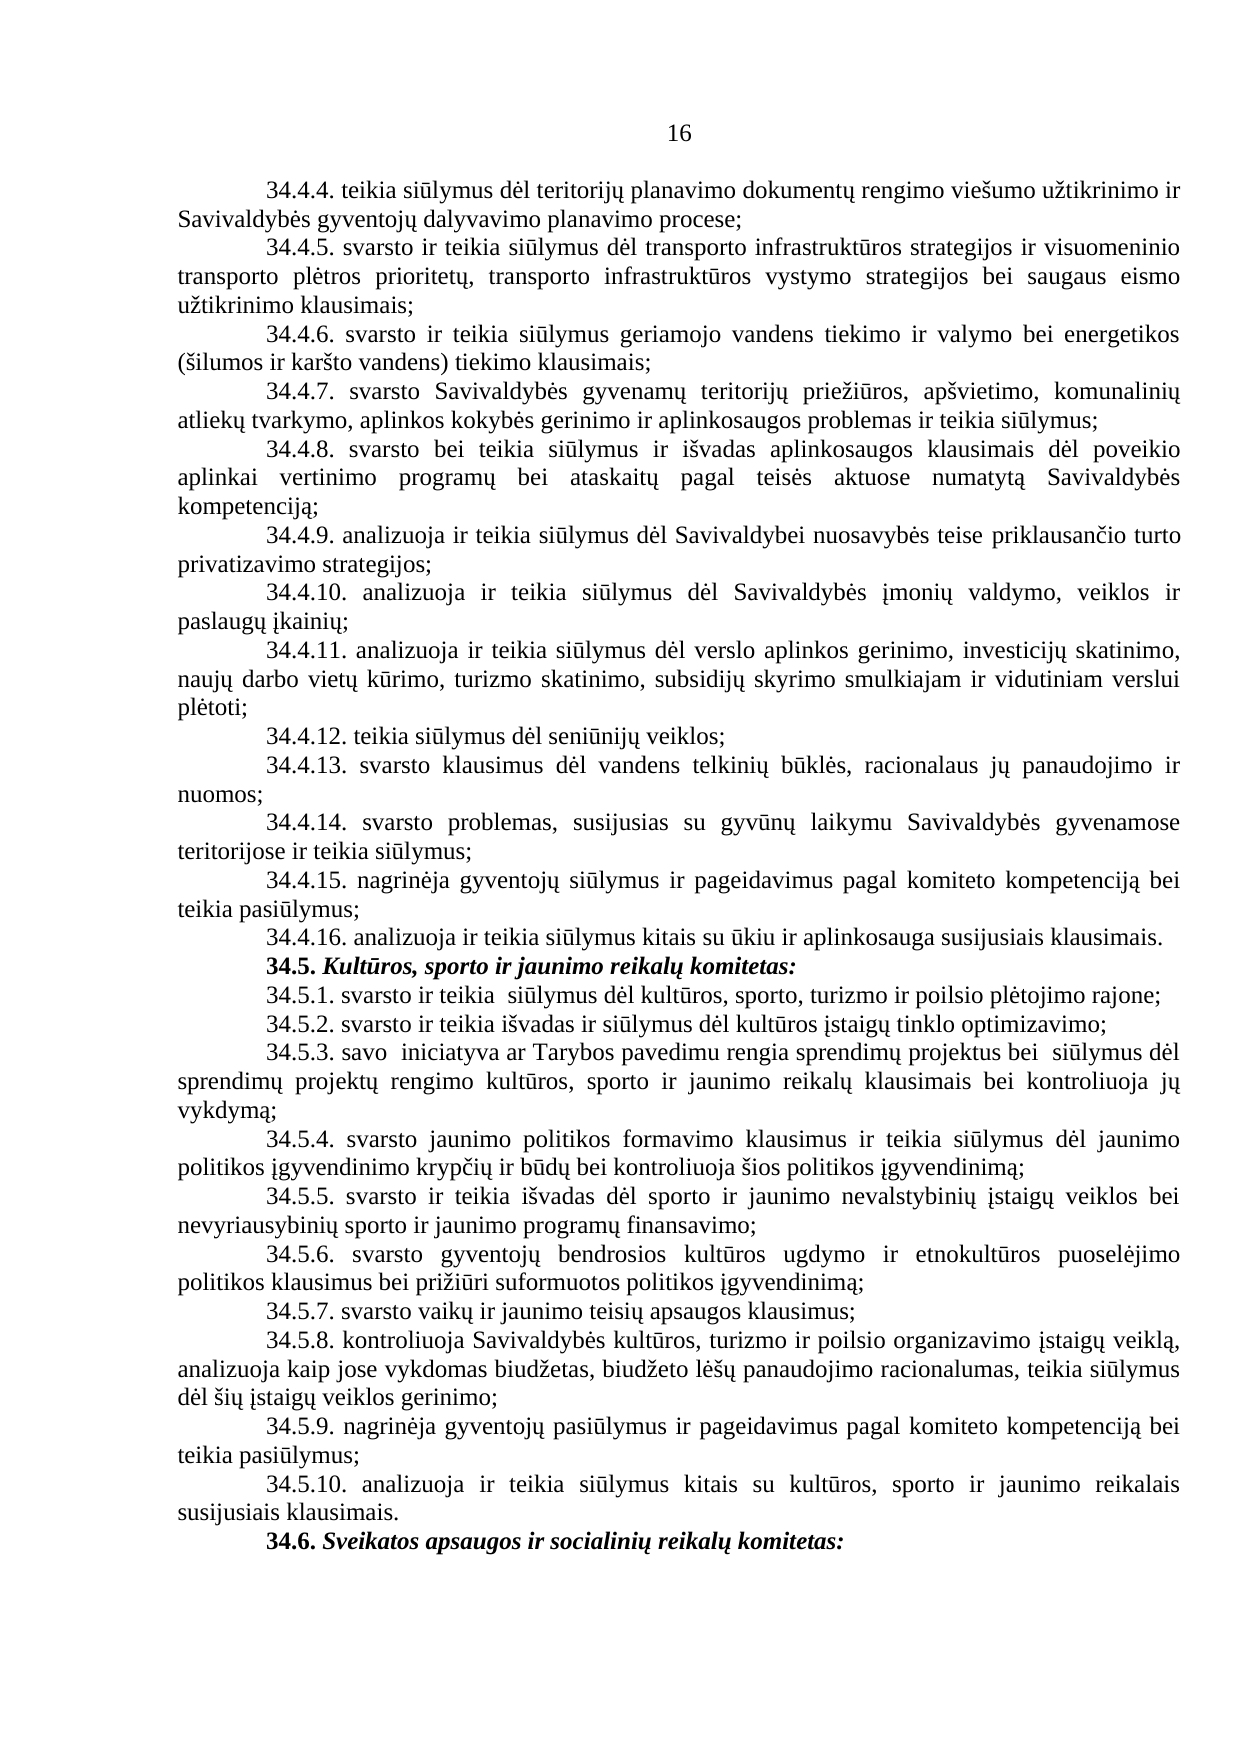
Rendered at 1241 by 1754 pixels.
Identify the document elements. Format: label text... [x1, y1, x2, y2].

text 34.5.4. svarsto jaunimo politikos formavimo klausimus ir teikia siūlymus dėl jaunimo politikos įgyvendinimo krypčių ir būdų bei kontroliuoja šios politikos įgyvendinimą; [177, 1124, 1181, 1181]
text 34.6. Sveikatos apsaugos ir socialinių reikalų komitetas: [177, 1526, 1181, 1555]
text 34.5.6. svarsto gyventojų bendrosios kultūros ugdymo ir etnokultūros puoselėjimo politikos klausimus bei prižiūri suformuotos politikos įgyvendinimą; [177, 1239, 1181, 1296]
text 34.5. Kultūros, sporto ir jaunimo reikalų komitetas: [177, 951, 1181, 980]
text 34.4.8. svarsto bei teikia siūlymus ir išvadas aplinkosaugos klausimais dėl poveikio aplinkai vertinimo programų bei ataskaitų pagal teisės aktuose numatytą Savivaldybės kompetenciją; [177, 434, 1181, 520]
text 34.5.5. svarsto ir teikia išvadas dėl sporto ir jaunimo nevalstybinių įstaigų veiklos bei nevyriausybinių sporto ir jaunimo programų finansavimo; [177, 1181, 1181, 1239]
text 34.5.8. kontroliuoja Savivaldybės kultūros, turizmo ir poilsio organizavimo įstaigų veiklą, analizuoja kaip jose vykdomas biudžetas, biudžeto lėšų panaudojimo racionalumas, teikia siūlymus dėl šių įstaigų veiklos gerinimo; [177, 1325, 1181, 1411]
text 34.4.9. analizuoja ir teikia siūlymus dėl Savivaldybei nuosavybės teise priklausančio turto privatizavimo strategijos; [177, 520, 1181, 577]
text 34.4.11. analizuoja ir teikia siūlymus dėl verslo aplinkos gerinimo, investicijų skatinimo, naujų darbo vietų kūrimo, turizmo skatinimo, subsidijų skyrimo smulkiajam ir vidutiniam verslui plėtoti; [177, 635, 1181, 721]
text 34.4.14. svarsto problemas, susijusias su gyvūnų laikymu Savivaldybės gyvenamose teritorijose ir teikia siūlymus; [177, 807, 1181, 865]
text 34.5.2. svarsto ir teikia išvadas ir siūlymus dėl kultūros įstaigų tinklo optimizavimo; [177, 1009, 1181, 1037]
text 34.4.7. svarsto Savivaldybės gyvenamų teritorijų priežiūros, apšvietimo, komunalinių atliekų tvarkymo, aplinkos kokybės gerinimo ir aplinkosaugos problemas ir teikia siūlymus; [177, 376, 1181, 434]
text 34.5.1. svarsto ir teikia siūlymus dėl kultūros, sporto, turizmo ir poilsio plėtojimo rajone; [177, 980, 1181, 1009]
text 34.4.10. analizuoja ir teikia siūlymus dėl Savivaldybės įmonių valdymo, veiklos ir paslaugų įkainių; [177, 577, 1181, 635]
text 34.4.12. teikia siūlymus dėl seniūnijų veiklos; [177, 721, 1181, 750]
text 34.4.5. svarsto ir teikia siūlymus dėl transporto infrastruktūros strategijos ir visuomeninio transporto plėtros prioritetų, transporto infrastruktūros vystymo strategijos bei saugaus eismo užtikrinimo klausimais; [177, 232, 1181, 319]
text 34.4.13. svarsto klausimus dėl vandens telkinių būklės, racionalaus jų panaudojimo ir nuomos; [177, 750, 1181, 807]
text 34.4.15. nagrinėja gyventojų siūlymus ir pageidavimus pagal komiteto kompetenciją bei teikia pasiūlymus; [177, 865, 1181, 922]
text 34.5.10. analizuoja ir teikia siūlymus kitais su kultūros, sporto ir jaunimo reikalais susijusiais klausimais. [177, 1469, 1181, 1526]
text 34.5.9. nagrinėja gyventojų pasiūlymus ir pageidavimus pagal komiteto kompetenciją bei teikia pasiūlymus; [177, 1411, 1181, 1469]
text 34.4.4. teikia siūlymus dėl teritorijų planavimo dokumentų rengimo viešumo užtikrinimo ir Savivaldybės gyventojų dalyvavimo planavimo procese; [177, 175, 1181, 232]
text 34.4.6. svarsto ir teikia siūlymus geriamojo vandens tiekimo ir valymo bei energetikos (šilumos ir karšto vandens) tiekimo klausimais; [177, 319, 1181, 376]
text 34.4.16. analizuoja ir teikia siūlymus kitais su ūkiu ir aplinkosauga susijusiais klausimais. [177, 922, 1181, 951]
text 34.5.7. svarsto vaikų ir jaunimo teisių apsaugos klausimus; [177, 1296, 1181, 1325]
text 34.5.3. savo iniciatyva ar Tarybos pavedimu rengia sprendimų projektus bei siūlymus dėl sprendimų projektų rengimo kultūros, sporto ir jaunimo reikalų klausimais bei kontroliuoja jų vykdymą; [177, 1037, 1181, 1124]
